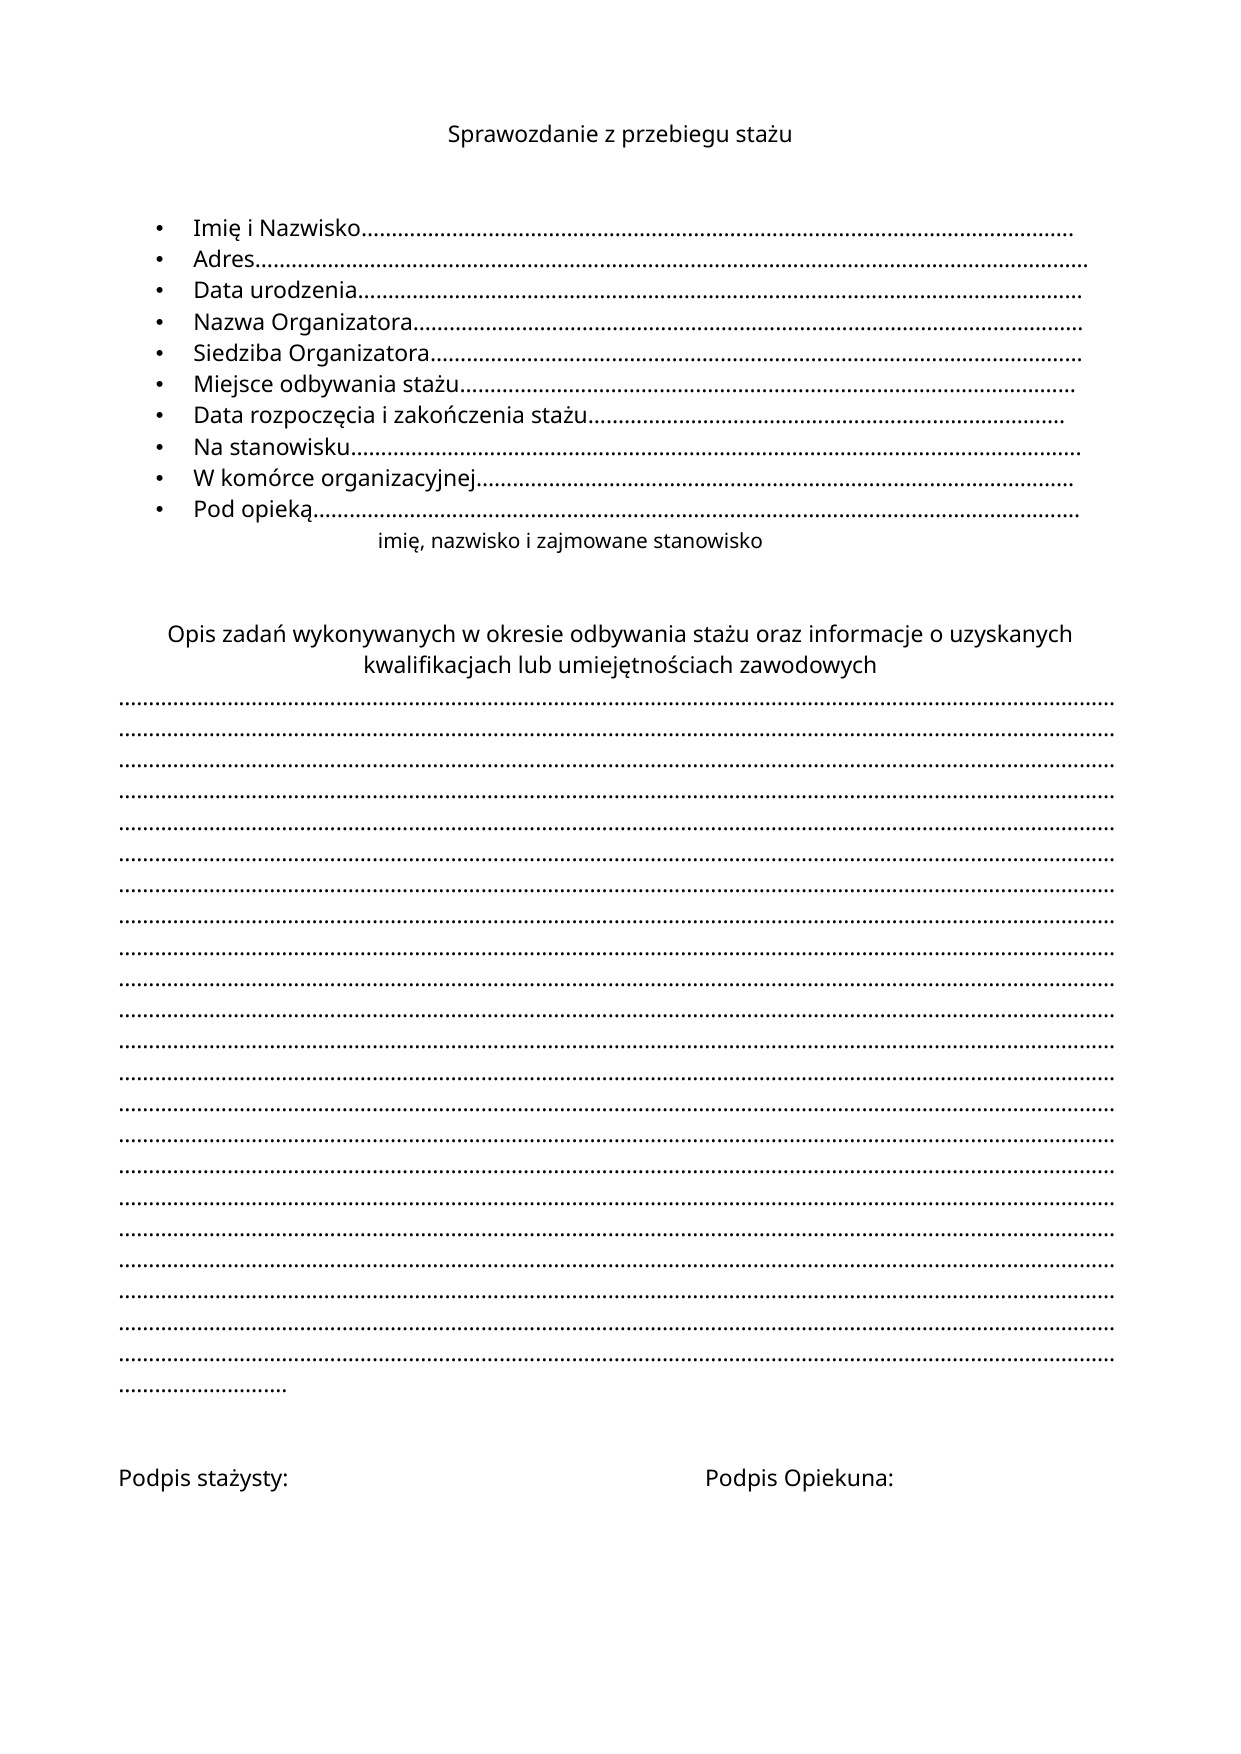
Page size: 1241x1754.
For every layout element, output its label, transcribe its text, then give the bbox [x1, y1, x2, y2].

list Imię i Nazwisko………………………………………………………………………………………………………. [156, 212, 1122, 243]
text Sprawozdanie z przebiegu stażu [118, 118, 1122, 149]
list Siedziba Organizatora……………………………………………………………………………………………… [156, 337, 1122, 368]
list Na stanowisku…………………………………………………………………………………………………………. [156, 431, 1122, 462]
list imię, nazwisko i zajmowane stanowisko [156, 524, 1122, 556]
list Nazwa Organizatora………………………………………………………………………………………………… [156, 306, 1122, 337]
text Podpis stażysty: Podpis Opiekuna: [118, 1462, 1122, 1493]
text Opis zadań wykonywanych w okresie odbywania stażu oraz informacje o uzyskanych kwalifikacjach lub umiejętnościach zawodowych [118, 618, 1122, 681]
text …………………………………………………………………………………………………………………………………………………………………………………………………………………………………………………………………………………………………………………………………………………………………………………………………………………………………………………………………………………………………………………………………………………………………………………………………………………………………………………………………………………………………………………………………………………………………………………………………………………………………………………………………………………………………………………………………………………………………………………………………………………………………………………………………………………………………………………………………………………………………………………………………………………………………………………………………………………………………………………………………………………………………………………………………………………………………………………………………………………………………………………………………………………………………………………………………………………………………………………………………………………………………………………………………………………………………………………………………………………………………………………………………………………………………………………………………………………………………………………………………………………………………………………………………………………………………………………………………………………………………………………………………………………………………………………………………………………………………………………………………………………………………………………………………………………………………………………………………………………………………………………………………………………………………………………………………………………………………………………………………………………………………………………………………………………………………………………………………………………………………………………………………………………………………………………………………………………………………………………………………………………………………………………………………………………………………………………………………………………………………………………………………………………………………………………………………………………………………………………………………………………………………………………. [118, 681, 1122, 1399]
list Miejsce odbywania stażu………………………………………………………………………………………… [156, 368, 1122, 399]
list W komórce organizacyjnej……………………………………………………………………………………… [156, 462, 1122, 493]
list Pod opieką………………………………………………………………………………………………………………. [156, 493, 1122, 524]
list Adres………………………………………………………………………………………………………………………… [156, 243, 1122, 274]
list Data urodzenia………………………………………………………………………………………………………… [156, 274, 1122, 306]
list Data rozpoczęcia i zakończenia stażu……………………………………………………………………. [156, 399, 1122, 431]
